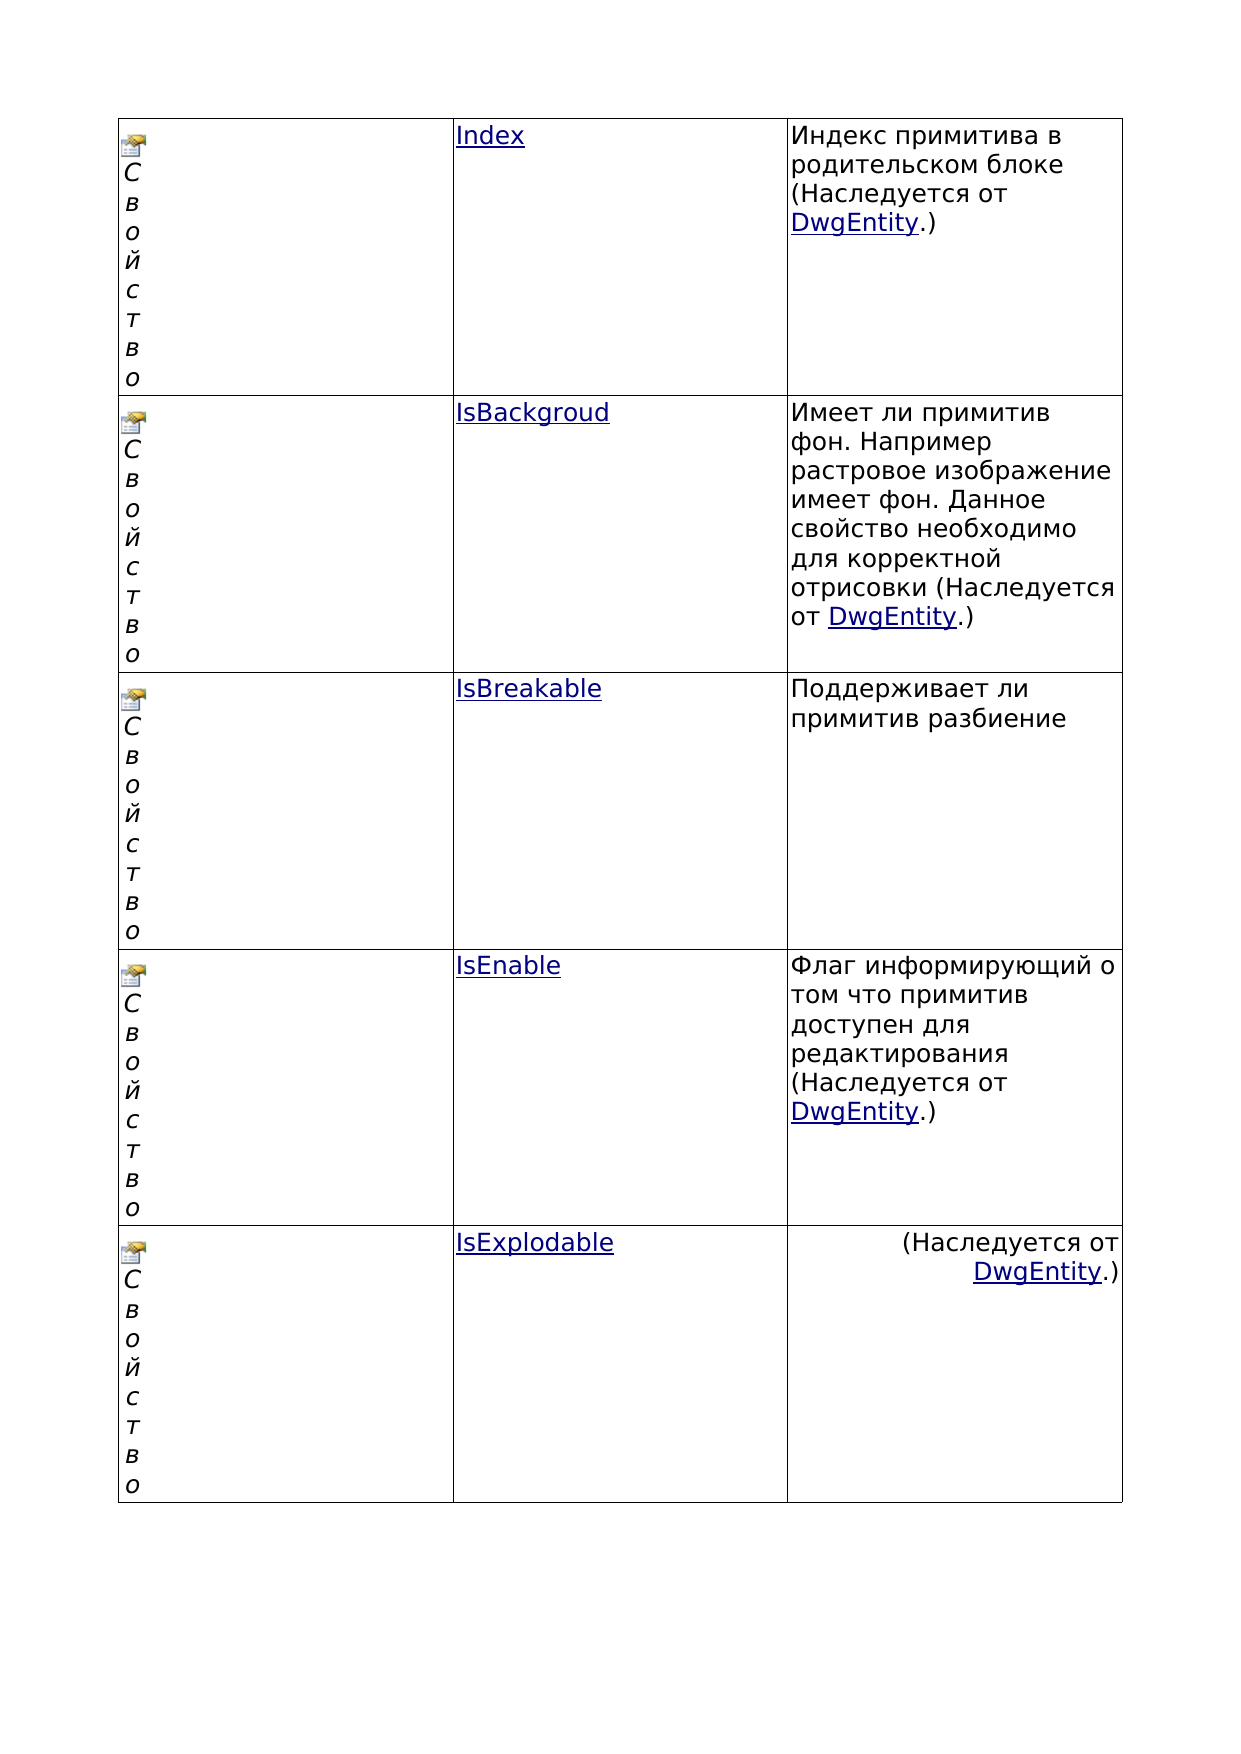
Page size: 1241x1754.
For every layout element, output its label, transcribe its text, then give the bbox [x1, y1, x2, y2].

picture [121, 1240, 147, 1266]
table_cell [119, 950, 453, 1225]
table_cell [119, 673, 453, 948]
table_cell Поддерживает ли примитив разбиение [788, 673, 1122, 948]
picture [121, 963, 147, 989]
table_cell IsExplodable [454, 1226, 787, 1502]
table_cell IsBreakable [454, 673, 787, 948]
table_cell (Наследуется от DwgEntity.) [788, 1226, 1122, 1502]
picture [121, 410, 147, 436]
table_cell [119, 119, 453, 395]
table_cell [119, 396, 453, 672]
table_cell [119, 1226, 453, 1502]
picture [121, 687, 147, 713]
picture [121, 133, 147, 159]
table_cell IsEnable [454, 950, 787, 1225]
table_cell IsBackgroud [454, 396, 787, 672]
table_cell Index [454, 119, 787, 395]
table_cell Флаг информирующий о том что примитив доступен для редактирования (Наследуется от DwgEntity.) [788, 950, 1122, 1225]
table_cell Индекс примитива в родительском блоке (Наследуется от DwgEntity.) [788, 119, 1122, 395]
table_cell Имеет ли примитив фон. Например растровое изображение имеет фон. Данное свойство необходимо для корректной отрисовки (Наследуется от DwgEntity.) [788, 396, 1122, 672]
